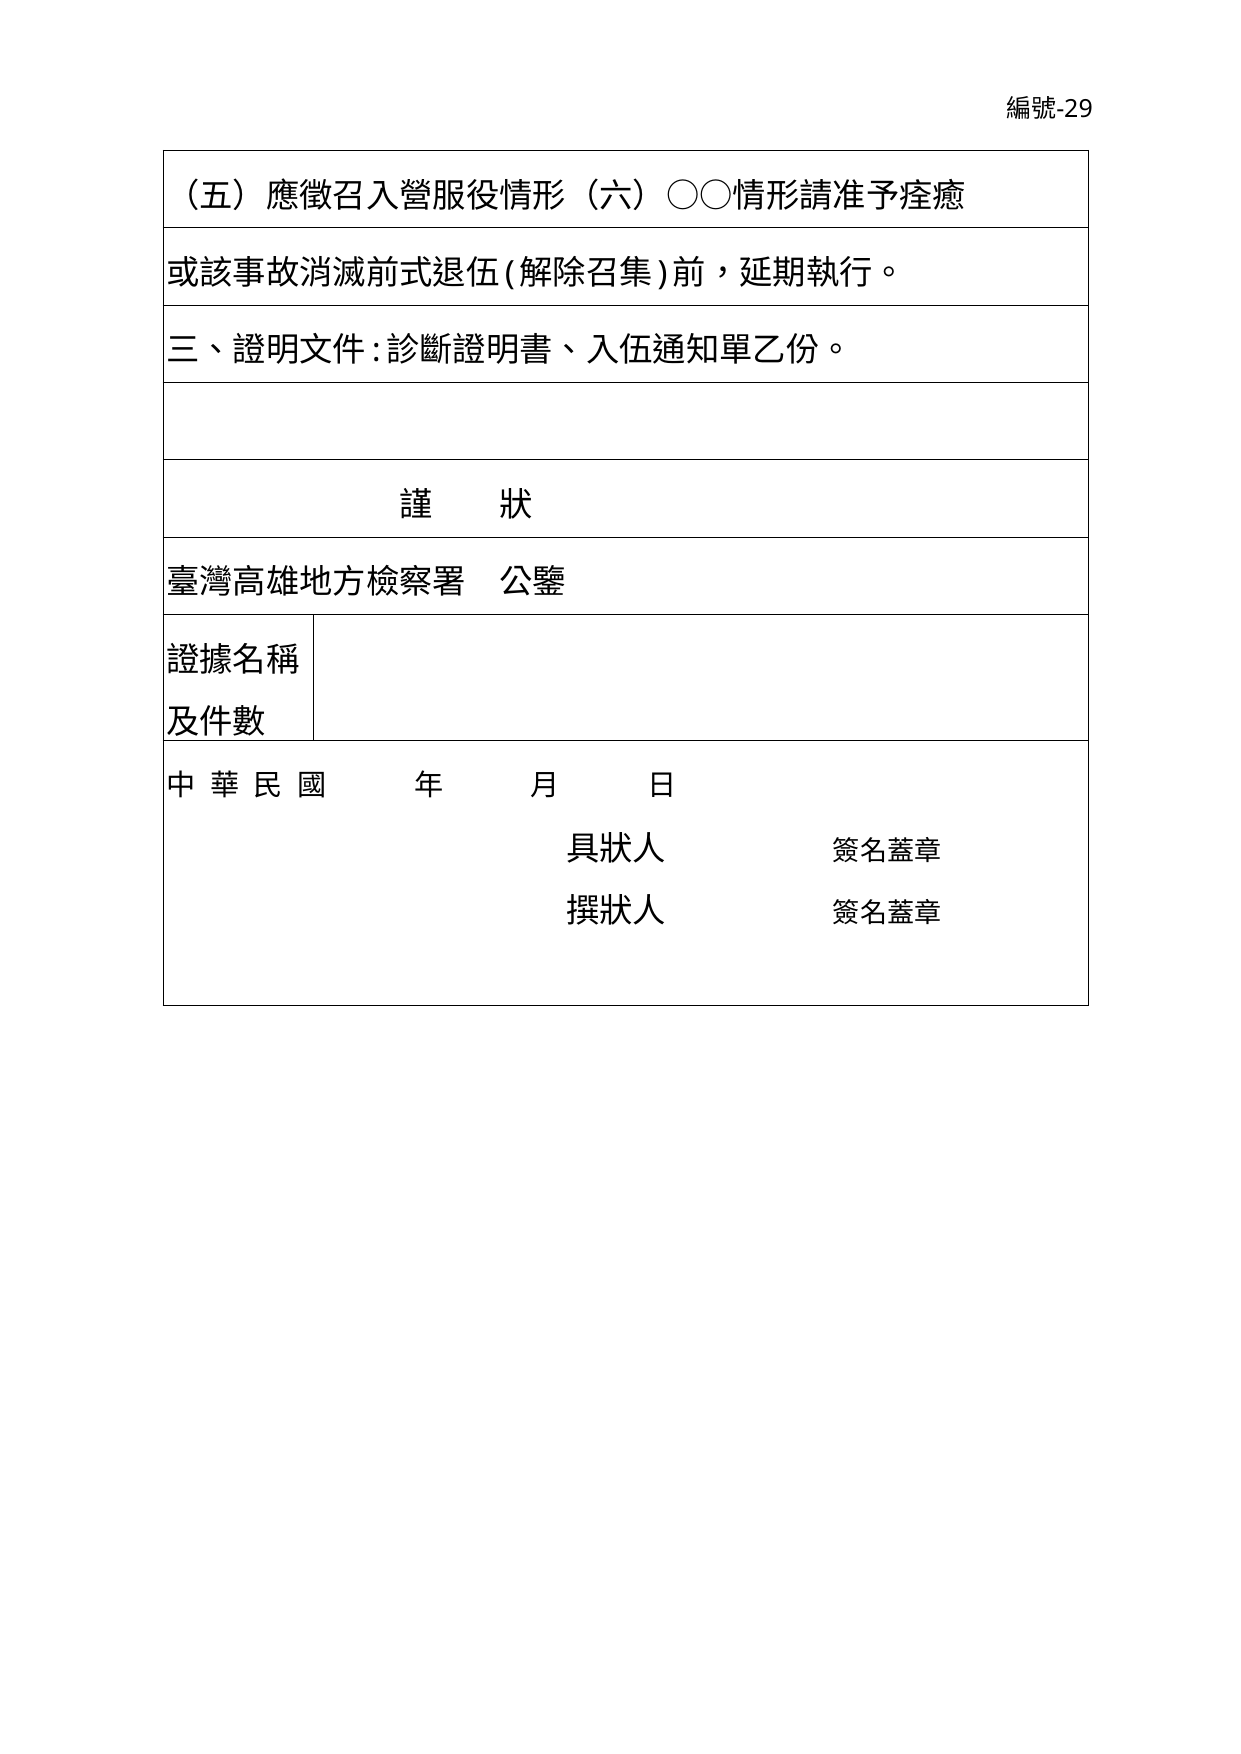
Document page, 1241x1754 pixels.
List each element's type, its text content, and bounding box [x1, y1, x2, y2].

table_cell 三、證明文件:診斷證明書、入伍通知單乙份。 [164, 306, 1088, 382]
table_cell 臺灣高雄地方檢察署 公鑒 [164, 538, 1088, 614]
table_cell 證據名稱 及件數 [164, 615, 313, 740]
table_cell 中 華 民 國 年 月 日 具狀人 簽名蓋章 撰狀人 簽名蓋章 [164, 741, 1088, 1005]
table_cell （五）應徵召入營服役情形（六）○○情形請准予痊癒 [164, 151, 1088, 227]
table_cell 謹 狀 [164, 460, 1088, 537]
table_cell [314, 615, 1088, 740]
table_cell [164, 383, 1088, 459]
table_cell 或該事故消滅前式退伍(解除召集)前，延期執行。 [164, 228, 1088, 304]
